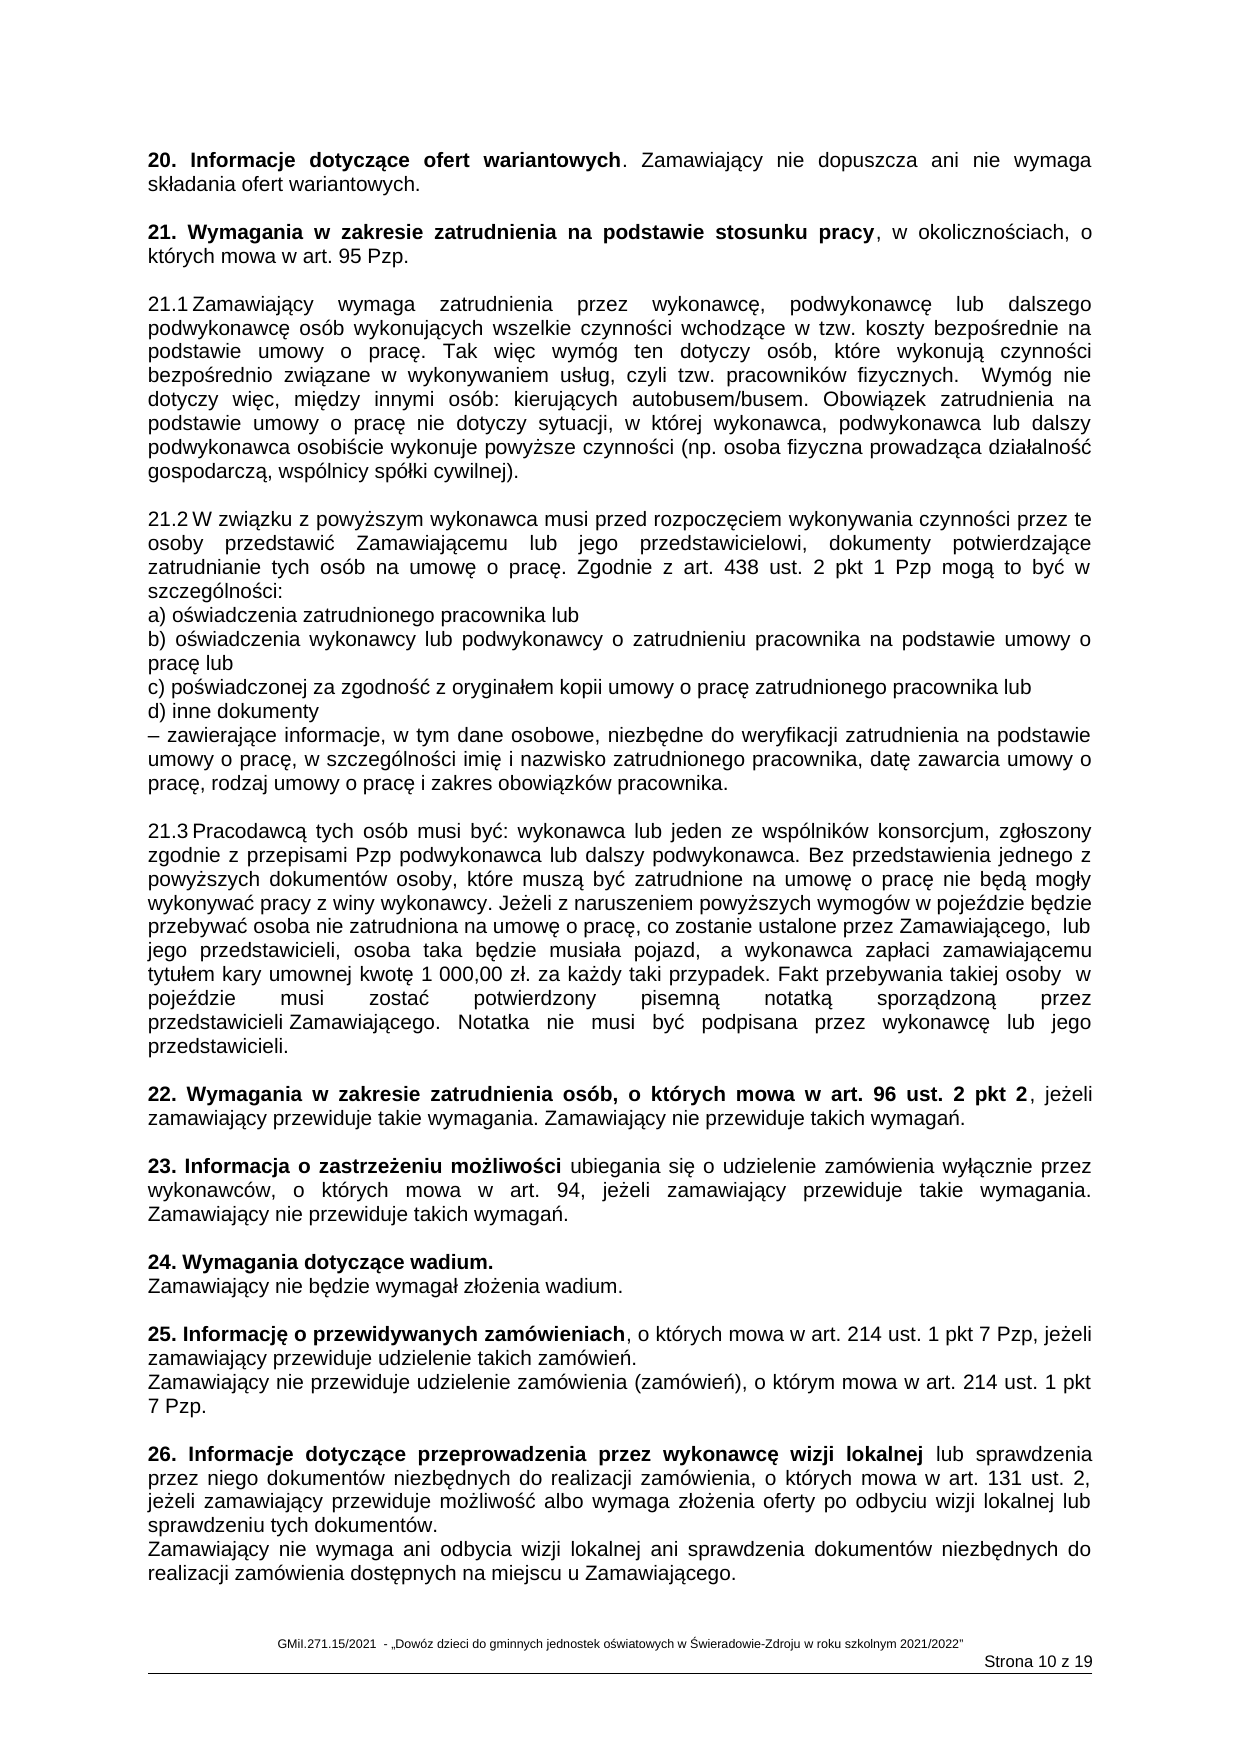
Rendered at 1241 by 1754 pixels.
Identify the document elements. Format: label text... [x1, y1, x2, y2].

text – zawierające informacje, w tym dane osobowe, niezbędne do weryfikacji zatrudnienia na podstawie umowy o pracę, w szczególności imię i nazwisko zatrudnionego pracownika, datę zawarcia umowy o pracę, rodzaj umowy o pracę i zakres obowiązków pracownika. [148, 723, 1092, 794]
text c) poświadczonej za zgodność z oryginałem kopii umowy o pracę zatrudnionego pracownika lub [148, 675, 1092, 699]
text Zamawiający nie wymaga ani odbycia wizji lokalnej ani sprawdzenia dokumentów niezbędnych do realizacji zamówienia dostępnych na miejscu u Zamawiającego. [148, 1537, 1092, 1585]
text Zamawiający nie przewiduje udzielenie zamówienia (zamówień), o którym mowa w art. 214 ust. 1 pkt 7 Pzp. [148, 1369, 1092, 1417]
text 21. Wymagania w zakresie zatrudnienia na podstawie stosunku pracy, w okolicznościach, o których mowa w art. 95 Pzp. [148, 219, 1092, 267]
text a) oświadczenia zatrudnionego pracownika lub [148, 603, 1092, 627]
text 24. Wymagania dotyczące wadium. [148, 1250, 1092, 1274]
list Pracodawcą tych osób musi być: wykonawca lub jeden ze wspólników konsorcjum, zgłoszony zgodnie z przepisami Pzp podwykonawca lub dalszy podwykonawca. Bez przedstawienia jednego z powyższych dokumentów osoby, które muszą być zatrudnione na umowę o pracę nie będą mogły wykonywać pracy z winy wykonawcy. Jeżeli z naruszeniem powyższych wymogów w pojeździe będzie przebywać osoba nie zatrudniona na umowę o pracę, co zostanie ustalone przez Zamawiającego, lub jego przedstawicieli, osoba taka będzie musiała pojazd, a wykonawca zapłaci zamawiającemu tytułem kary umownej kwotę 1 000,00 zł. za każdy taki przypadek. Fakt przebywania takiej osoby w pojeździe musi zostać potwierdzony pisemną notatką sporządzoną przez przedstawicieli Zamawiającego. Notatka nie musi być podpisana przez wykonawcę lub jego przedstawicieli. [148, 818, 1092, 1058]
text 22. Wymagania w zakresie zatrudnienia osób, o których mowa w art. 96 ust. 2 pkt 2, jeżeli zamawiający przewiduje takie wymagania. Zamawiający nie przewiduje takich wymagań. [148, 1082, 1092, 1130]
text 20. Informacje dotyczące ofert wariantowych. Zamawiający nie dopuszcza ani nie wymaga składania ofert wariantowych. [148, 148, 1092, 196]
text 25. Informację o przewidywanych zamówieniach, o których mowa w art. 214 ust. 1 pkt 7 Pzp, jeżeli zamawiający przewiduje udzielenie takich zamówień. [148, 1322, 1092, 1369]
text 23. Informacja o zastrzeżeniu możliwości ubiegania się o udzielenie zamówienia wyłącznie przez wykonawców, o których mowa w art. 94, jeżeli zamawiający przewiduje takie wymagania. Zamawiający nie przewiduje takich wymagań. [148, 1154, 1092, 1226]
text Zamawiający nie będzie wymagał złożenia wadium. [148, 1274, 1092, 1298]
list W związku z powyższym wykonawca musi przed rozpoczęciem wykonywania czynności przez te osoby przedstawić Zamawiającemu lub jego przedstawicielowi, dokumenty potwierdzające zatrudnianie tych osób na umowę o pracę. Zgodnie z art. 438 ust. 2 pkt 1 Pzp mogą to być w szczególności: [148, 507, 1092, 603]
text d) inne dokumenty [148, 699, 1092, 723]
text 26. Informacje dotyczące przeprowadzenia przez wykonawcę wizji lokalnej lub sprawdzenia przez niego dokumentów niezbędnych do realizacji zamówienia, o których mowa w art. 131 ust. 2, jeżeli zamawiający przewiduje możliwość albo wymaga złożenia oferty po odbyciu wizji lokalnej lub sprawdzeniu tych dokumentów. [148, 1441, 1092, 1537]
list Zamawiający wymaga zatrudnienia przez wykonawcę, podwykonawcę lub dalszego podwykonawcę osób wykonujących wszelkie czynności wchodzące w tzw. koszty bezpośrednie na podstawie umowy o pracę. Tak więc wymóg ten dotyczy osób, które wykonują czynności bezpośrednio związane w wykonywaniem usług, czyli tzw. pracowników fizycznych. Wymóg nie dotyczy więc, między innymi osób: kierujących autobusem/busem. Obowiązek zatrudnienia na podstawie umowy o pracę nie dotyczy sytuacji, w której wykonawca, podwykonawca lub dalszy podwykonawca osobiście wykonuje powyższe czynności (np. osoba fizyczna prowadząca działalność gospodarczą, wspólnicy spółki cywilnej). [148, 291, 1092, 483]
text b) oświadczenia wykonawcy lub podwykonawcy o zatrudnieniu pracownika na podstawie umowy o pracę lub [148, 627, 1092, 675]
